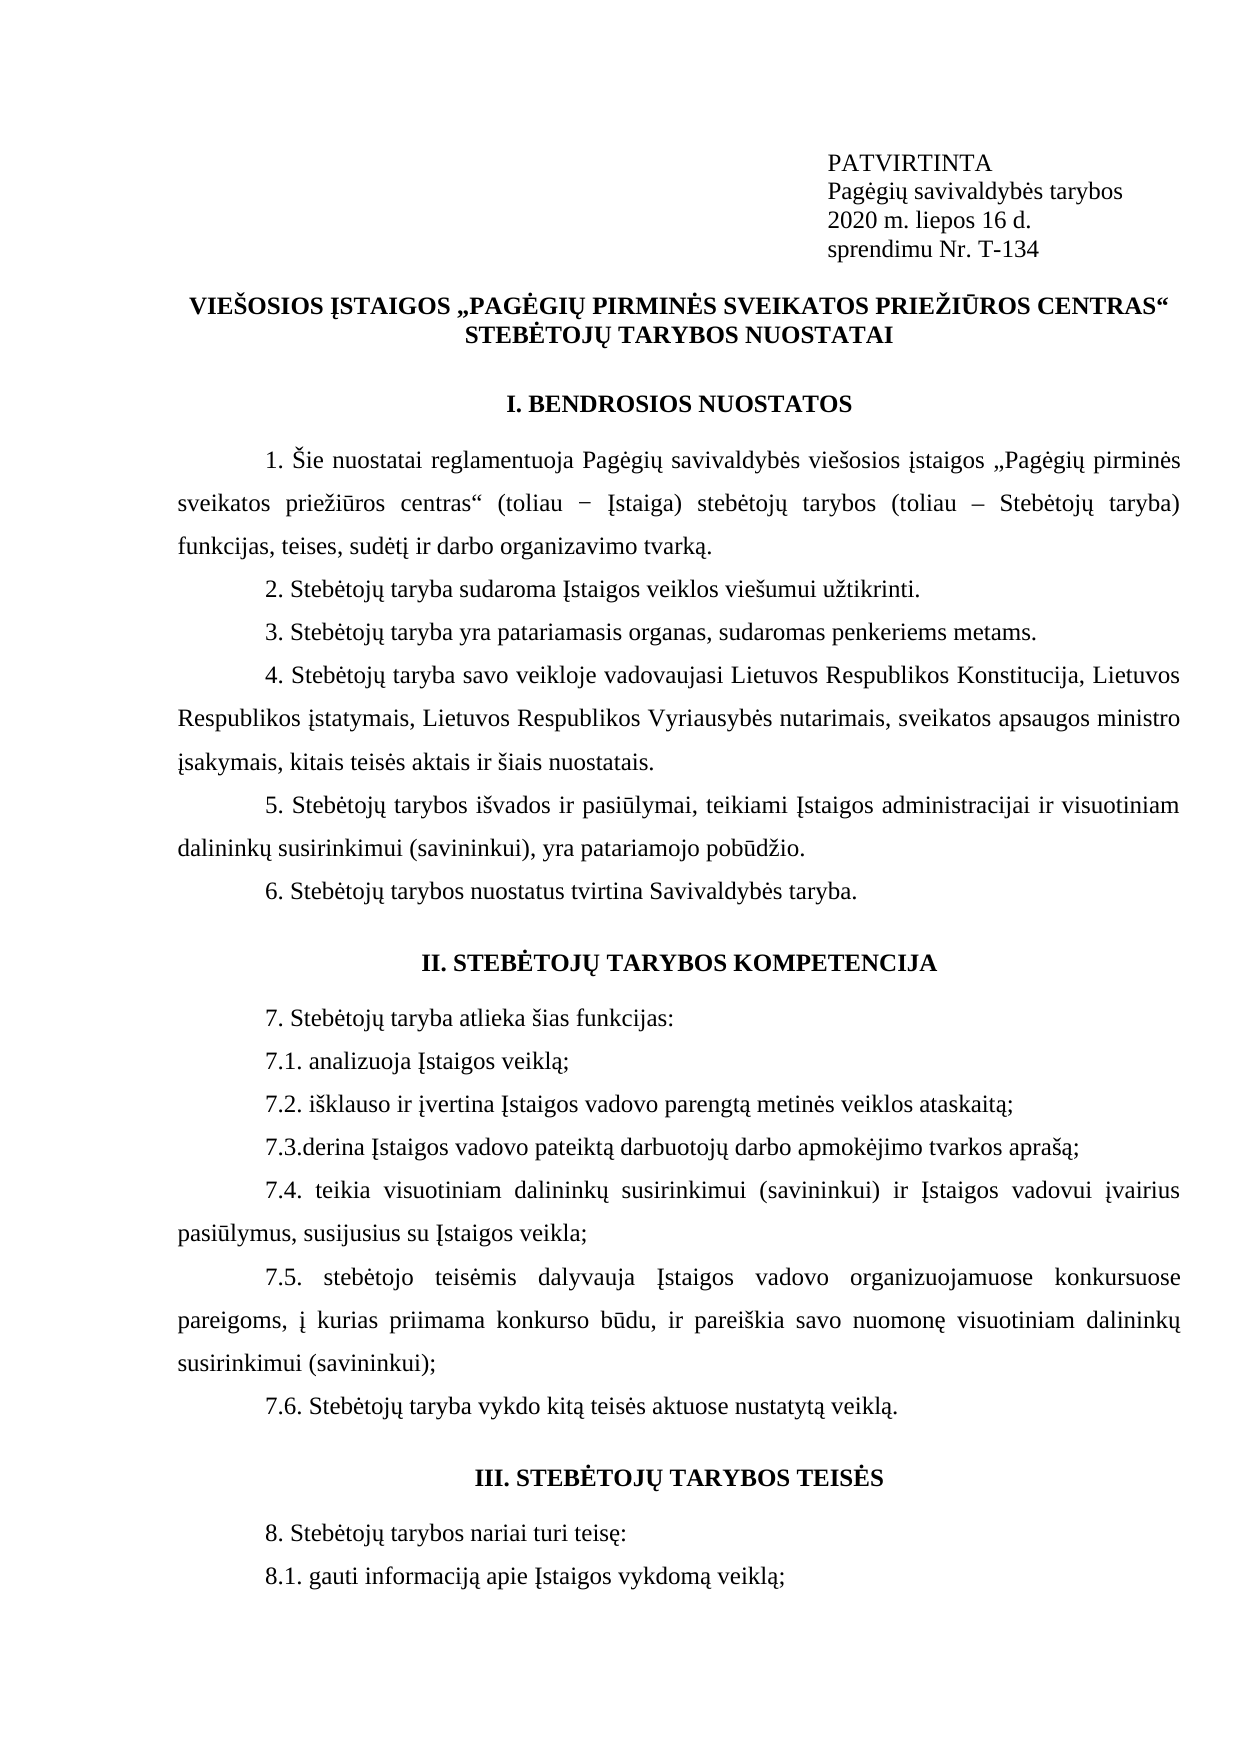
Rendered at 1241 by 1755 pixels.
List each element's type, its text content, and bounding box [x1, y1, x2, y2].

text 7.4. teikia visuotiniam dalininkų susirinkimui (savininkui) ir Įstaigos vadovui įvairius pasiūlymus, susijusius su Įstaigos veikla; [177, 1175, 1181, 1247]
text 3. Stebėtojų taryba yra patariamasis organas, sudaromas penkeriems metams. [177, 617, 1181, 646]
text VIEŠOSIOS ĮSTAIGOS „PAGĖGIŲ PIRMINĖS SVEIKATOS PRIEŽIŪROS CENTRAS“ STEBĖTOJŲ TARYBOS NUOSTATAI [177, 291, 1181, 349]
text 6. Stebėtojų tarybos nuostatus tvirtina Savivaldybės taryba. [177, 876, 1181, 905]
text 8.1. gauti informaciją apie Įstaigos vykdomą veiklą; [177, 1561, 1181, 1590]
text sprendimu Nr. T-134 [827, 234, 1181, 263]
text III. STEBĖTOJŲ TARYBOS TEISĖS [177, 1463, 1181, 1492]
text 5. Stebėtojų tarybos išvados ir pasiūlymai, teikiami Įstaigos administracijai ir visuotiniam dalininkų susirinkimui (savininkui), yra patariamojo pobūdžio. [177, 790, 1181, 862]
text 7. Stebėtojų taryba atlieka šias funkcijas: [177, 1003, 1181, 1032]
text 7.3.derina Įstaigos vadovo pateiktą darbuotojų darbo apmokėjimo tvarkos aprašą; [177, 1132, 1181, 1161]
text 2020 m. liepos 16 d. [827, 205, 1181, 234]
text 1. Šie nuostatai reglamentuoja Pagėgių savivaldybės viešosios įstaigos „Pagėgių pirminės sveikatos priežiūros centras“ (toliau − Įstaiga) stebėtojų tarybos (toliau – Stebėtojų taryba) funkcijas, teises, sudėtį ir darbo organizavimo tvarką. [177, 445, 1181, 560]
text 8. Stebėtojų tarybos nariai turi teisę: [177, 1518, 1181, 1547]
text 7.5. stebėtojo teisėmis dalyvauja Įstaigos vadovo organizuojamuose konkursuose pareigoms, į kurias priimama konkurso būdu, ir pareiškia savo nuomonę visuotiniam dalininkų susirinkimui (savininkui); [177, 1262, 1181, 1377]
text PATVIRTINTA [827, 148, 1181, 176]
text II. STEBĖTOJŲ TARYBOS KOMPETENCIJA [177, 948, 1181, 977]
text 7.1. analizuoja Įstaigos veiklą; [177, 1046, 1181, 1075]
text I. BENDROSIOS NUOSTATOS [177, 389, 1181, 418]
text 2. Stebėtojų taryba sudaroma Įstaigos veiklos viešumui užtikrinti. [177, 574, 1181, 603]
text Pagėgių savivaldybės tarybos [827, 176, 1181, 205]
text 4. Stebėtojų taryba savo veikloje vadovaujasi Lietuvos Respublikos Konstitucija, Lietuvos Respublikos įstatymais, Lietuvos Respublikos Vyriausybės nutarimais, sveikatos apsaugos ministro įsakymais, kitais teisės aktais ir šiais nuostatais. [177, 660, 1181, 775]
text 7.2. išklauso ir įvertina Įstaigos vadovo parengtą metinės veiklos ataskaitą; [177, 1089, 1181, 1118]
text 7.6. Stebėtojų taryba vykdo kitą teisės aktuose nustatytą veiklą. [177, 1391, 1181, 1420]
